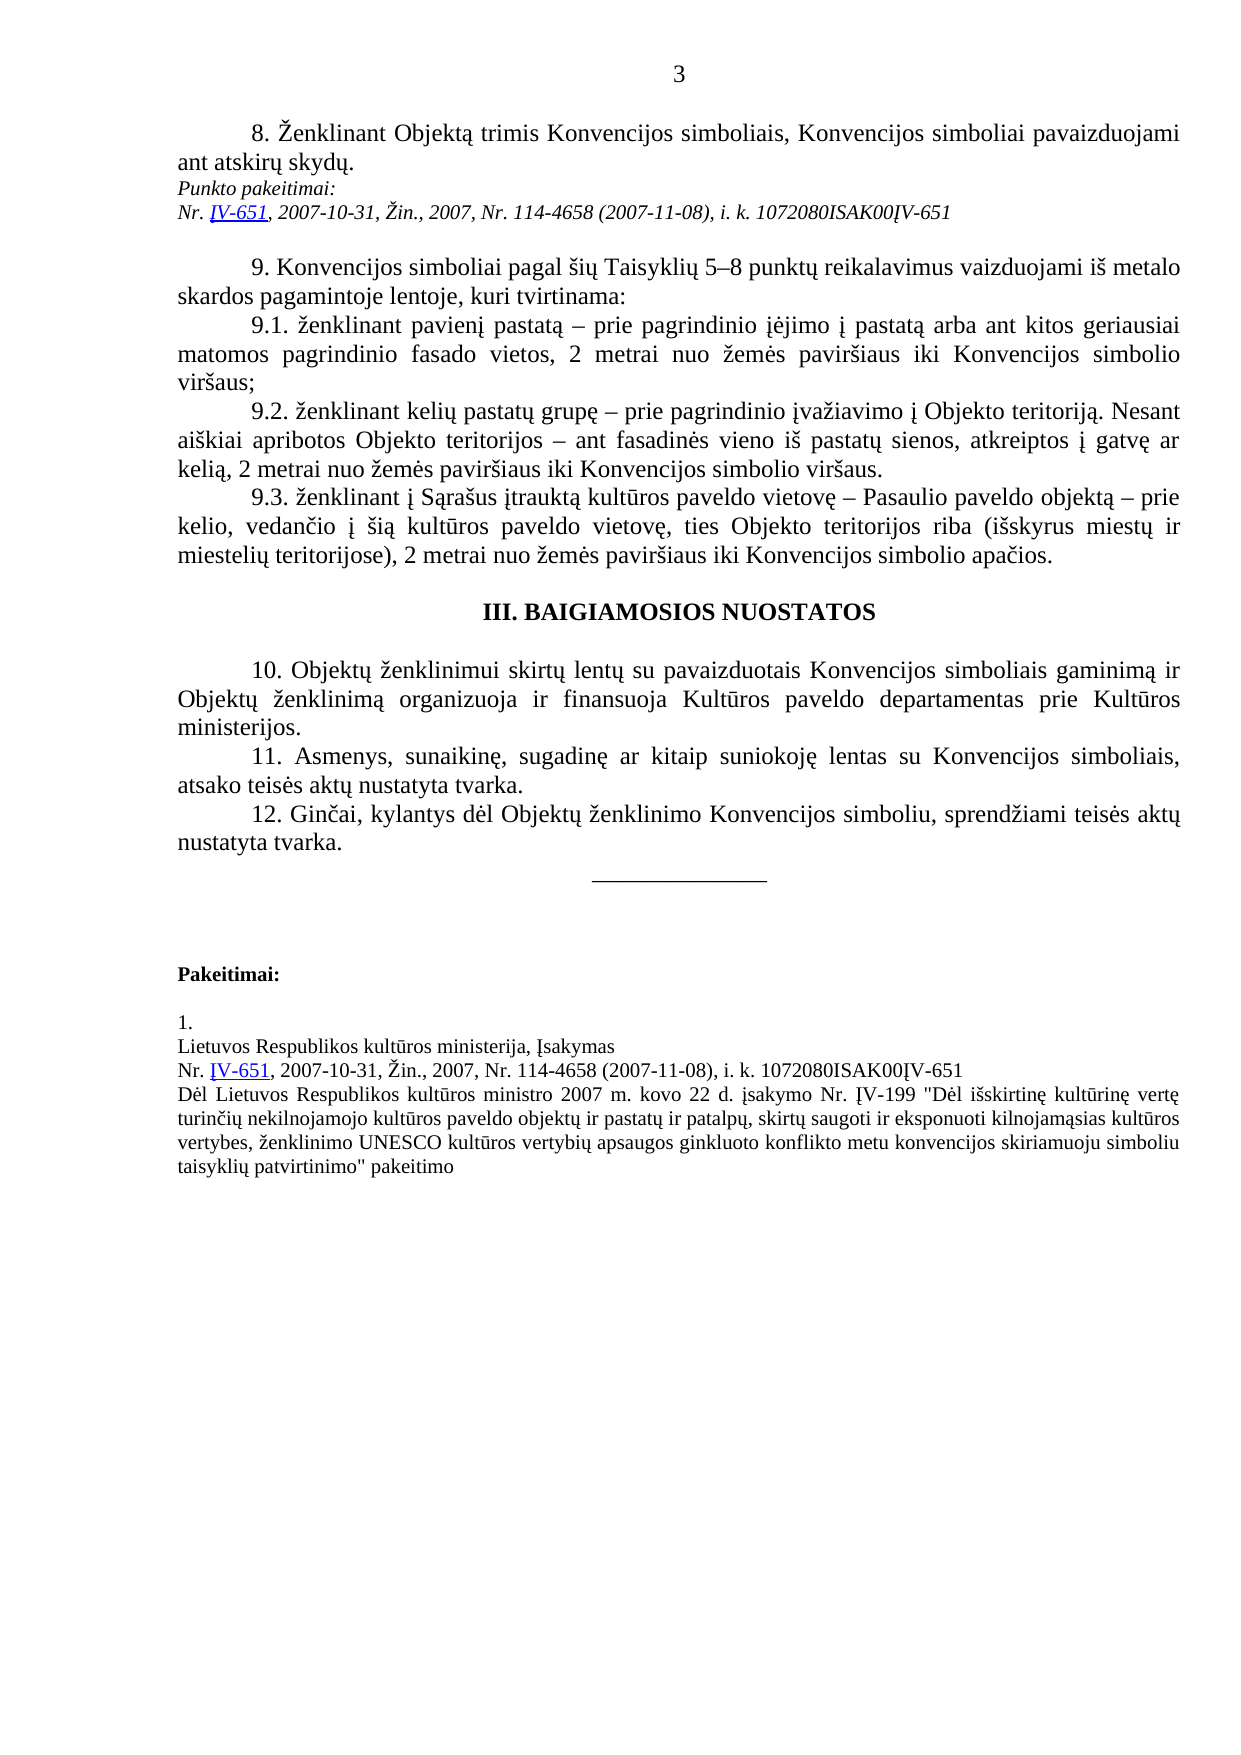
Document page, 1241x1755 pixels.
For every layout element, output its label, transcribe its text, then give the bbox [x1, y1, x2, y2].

text Lietuvos Respublikos kultūros ministerija, Įsakymas [177, 1034, 1181, 1058]
text 9. Konvencijos simboliai pagal šių Taisyklių 5–8 punktų reikalavimus vaizduojami iš metalo skardos pagamintoje lentoje, kuri tvirtinama: [177, 252, 1181, 310]
text Nr. ĮV-651, 2007-10-31, Žin., 2007, Nr. 114-4658 (2007-11-08), i. k. 1072080ISAK00ĮV-651 [177, 1058, 1181, 1082]
text 11. Asmenys, sunaikinę, sugadinę ar kitaip suniokoję lentas su Konvencijos simboliais, atsako teisės aktų nustatyta tvarka. [177, 741, 1181, 799]
text 1. [177, 1010, 1181, 1034]
text 10. Objektų ženklinimui skirtų lentų su pavaizduotais Konvencijos simboliais gaminimą ir Objektų ženklinimą organizuoja ir finansuoja Kultūros paveldo departamentas prie Kultūros ministerijos. [177, 655, 1181, 741]
text ______________ [177, 856, 1181, 885]
text Dėl Lietuvos Respublikos kultūros ministro 2007 m. kovo 22 d. įsakymo Nr. ĮV-199 "Dėl išskirtinę kultūrinę vertę turinčių nekilnojamojo kultūros paveldo objektų ir pastatų ir patalpų, skirtų saugoti ir eksponuoti kilnojamąsias kultūros vertybes, ženklinimo UNESCO kultūros vertybių apsaugos ginkluoto konflikto metu konvencijos skiriamuoju simboliu taisyklių patvirtinimo" pakeitimo [177, 1082, 1181, 1178]
text 9.1. ženklinant pavienį pastatą – prie pagrindinio įėjimo į pastatą arba ant kitos geriausiai matomos pagrindinio fasado vietos, 2 metrai nuo žemės paviršiaus iki Konvencijos simbolio viršaus; [177, 310, 1181, 396]
text Pakeitimai: [177, 962, 1181, 986]
text 9.2. ženklinant kelių pastatų grupę – prie pagrindinio įvažiavimo į Objekto teritoriją. Nesant aiškiai apribotos Objekto teritorijos – ant fasadinės vieno iš pastatų sienos, atkreiptos į gatvę ar kelią, 2 metrai nuo žemės paviršiaus iki Konvencijos simbolio viršaus. [177, 396, 1181, 482]
text Nr. ĮV-651, 2007-10-31, Žin., 2007, Nr. 114-4658 (2007-11-08), i. k. 1072080ISAK00ĮV-651 [177, 200, 1181, 224]
text 9.3. ženklinant į Sąrašus įtrauktą kultūros paveldo vietovę – Pasaulio paveldo objektą – prie kelio, vedančio į šią kultūros paveldo vietovę, ties Objekto teritorijos riba (išskyrus miestų ir miestelių teritorijose), 2 metrai nuo žemės paviršiaus iki Konvencijos simbolio apačios. [177, 482, 1181, 569]
text Punkto pakeitimai: [177, 176, 1181, 200]
text 12. Ginčai, kylantys dėl Objektų ženklinimo Konvencijos simboliu, sprendžiami teisės aktų nustatyta tvarka. [177, 799, 1181, 856]
text 8. Ženklinant Objektą trimis Konvencijos simboliais, Konvencijos simboliai pavaizduojami ant atskirų skydų. [177, 118, 1181, 176]
text III. BAIGIAMOSIOS NUOSTATOS [177, 597, 1181, 626]
